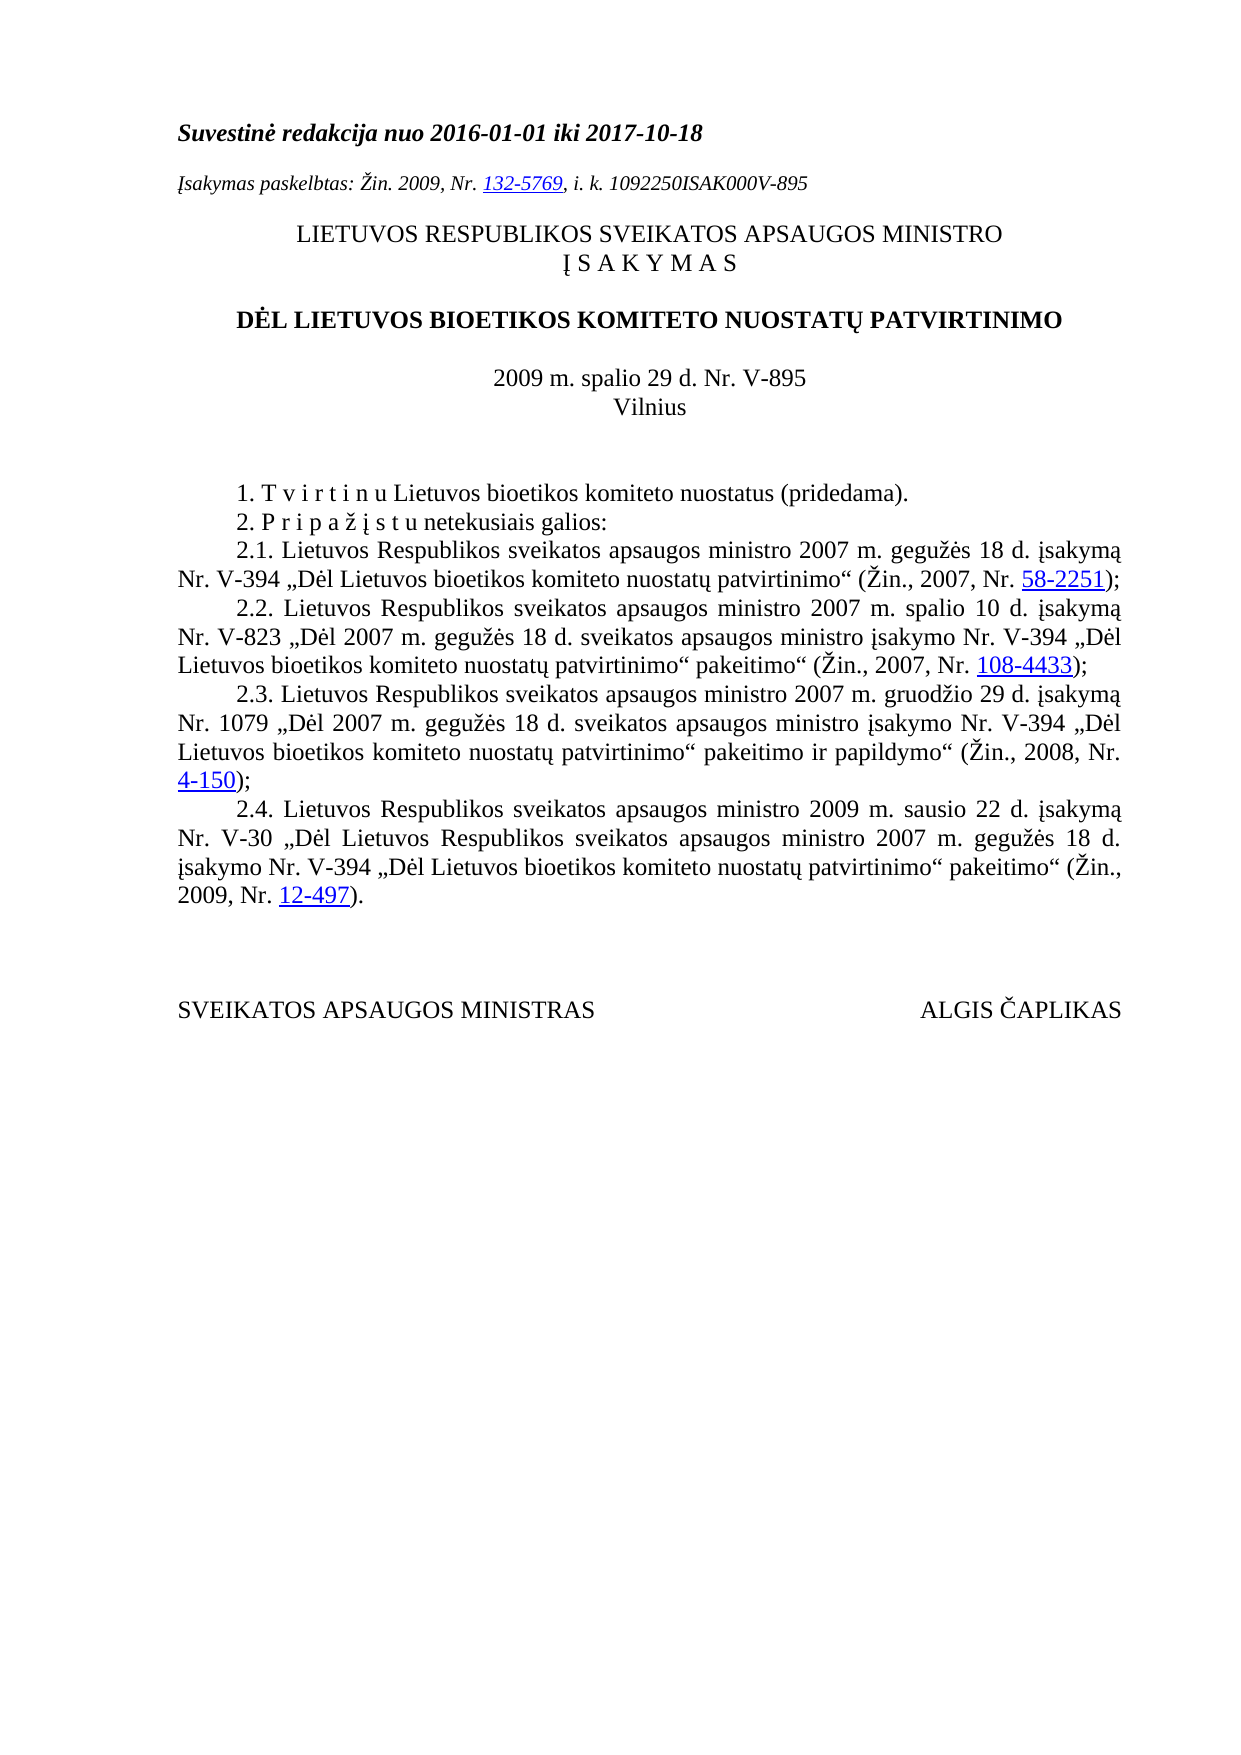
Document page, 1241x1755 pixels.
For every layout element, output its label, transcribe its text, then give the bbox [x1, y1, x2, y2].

text LIETUVOS RESPUBLIKOS SVEIKATOS APSAUGOS MINISTRO [177, 219, 1122, 248]
text Įsakymas paskelbtas: Žin. 2009, Nr. 132-5769, i. k. 1092250ISAK000V-895 [177, 171, 1122, 195]
text Dėl Lietuvos bioetikos komiteto nuostatų patvirtinimo [177, 305, 1122, 334]
text SVEIKATOS APSAUGOS MINISTRAS ALGIS ČAPLIKAS [177, 995, 1122, 1024]
text 2009 m. spalio 29 d. Nr. V-895 [177, 363, 1122, 392]
text 2.4. Lietuvos Respublikos sveikatos apsaugos ministro 2009 m. sausio 22 d. įsakymą Nr. V-30 „Dėl Lietuvos Respublikos sveikatos apsaugos ministro 2007 m. gegužės 18 d. įsakymo Nr. V-394 „Dėl Lietuvos bioetikos komiteto nuostatų patvirtinimo“ pakeitimo“ (Žin., 2009, Nr. 12-497). [177, 794, 1122, 909]
text 1. T v i r t i n u Lietuvos bioetikos komiteto nuostatus (pridedama). [177, 478, 1122, 507]
text 2.3. Lietuvos Respublikos sveikatos apsaugos ministro 2007 m. gruodžio 29 d. įsakymą Nr. 1079 „Dėl 2007 m. gegužės 18 d. sveikatos apsaugos ministro įsakymo Nr. V-394 „Dėl Lietuvos bioetikos komiteto nuostatų patvirtinimo“ pakeitimo ir papildymo“ (Žin., 2008, Nr. 4-150); [177, 679, 1122, 794]
text 2.2. Lietuvos Respublikos sveikatos apsaugos ministro 2007 m. spalio 10 d. įsakymą Nr. V-823 „Dėl 2007 m. gegužės 18 d. sveikatos apsaugos ministro įsakymo Nr. V-394 „Dėl Lietuvos bioetikos komiteto nuostatų patvirtinimo“ pakeitimo“ (Žin., 2007, Nr. 108-4433); [177, 593, 1122, 679]
text Į S A K Y M A S [177, 248, 1122, 277]
text 2. P r i p a ž į s t u netekusiais galios: [177, 507, 1122, 535]
text Vilnius [177, 392, 1122, 420]
text Suvestinė redakcija nuo 2016-01-01 iki 2017-10-18 [177, 118, 1122, 147]
text 2.1. Lietuvos Respublikos sveikatos apsaugos ministro 2007 m. gegužės 18 d. įsakymą Nr. V-394 „Dėl Lietuvos bioetikos komiteto nuostatų patvirtinimo“ (Žin., 2007, Nr. 58-2251); [177, 535, 1122, 593]
